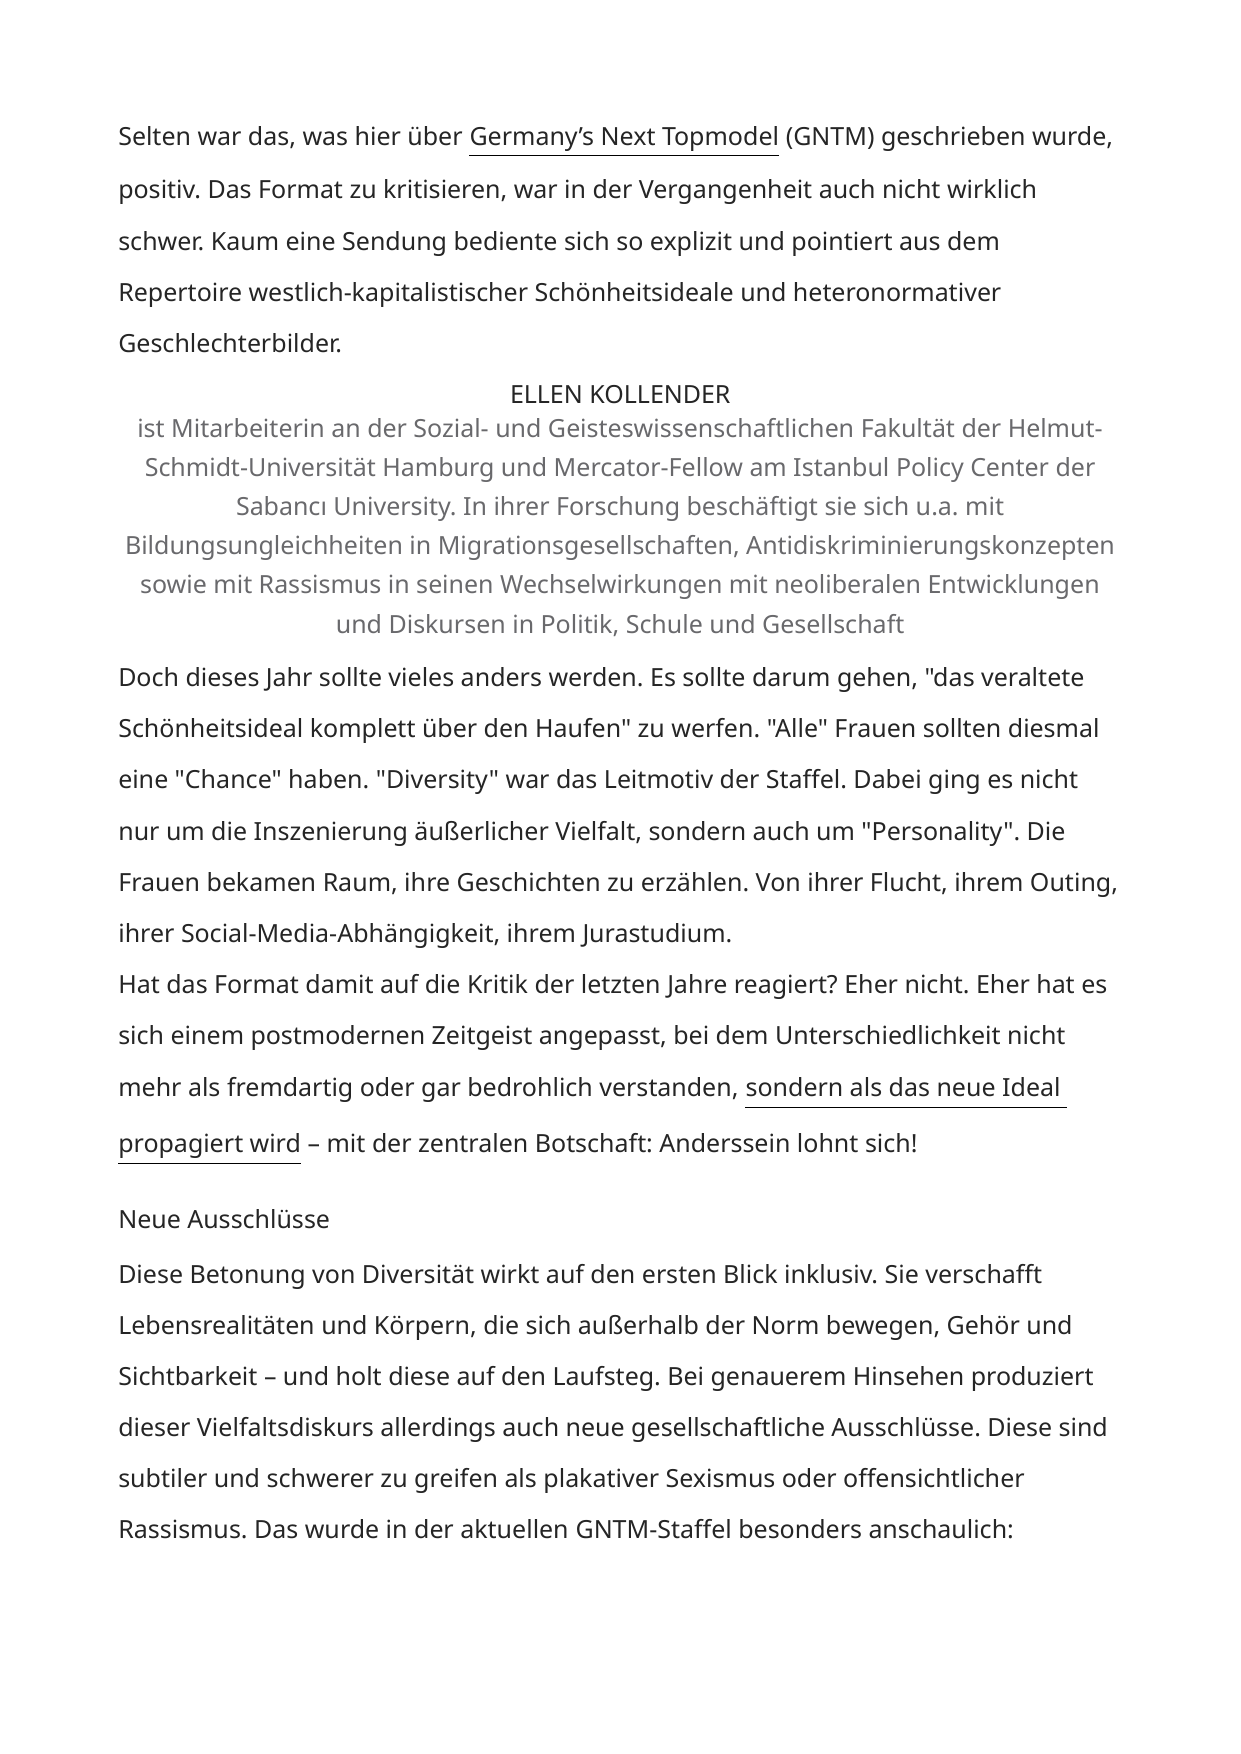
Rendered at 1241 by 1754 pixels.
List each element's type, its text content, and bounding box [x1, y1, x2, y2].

text Hat das Format damit auf die Kritik der letzten Jahre reagiert? Eher nicht. Eher hat es sich einem postmodernen Zeitgeist angepasst, bei dem Unterschiedlichkeit nicht mehr als fremdartig oder gar bedrohlich verstanden, sondern als das neue Ideal propagiert wird – mit der zentralen Botschaft: Anderssein lohnt sich! [118, 966, 1122, 1163]
text Diese Betonung von Diversität wirkt auf den ersten Blick inklusiv. Sie verschafft Lebensrealitäten und Körpern, die sich außerhalb der Norm bewegen, Gehör und Sichtbarkeit – und holt diese auf den Laufsteg. Bei genauerem Hinsehen produziert dieser Vielfaltsdiskurs allerdings auch neue gesellschaftliche Ausschlüsse. Diese sind subtiler und schwerer zu greifen als plakativer Sexismus oder offensichtlicher Rassismus. Das wurde in der aktuellen GNTM-Staffel besonders anschaulich: [118, 1257, 1122, 1546]
subtitle ELLEN KOLLENDER [118, 376, 1122, 410]
text ist Mitarbeiterin an der Sozial- und Geisteswissenschaftlichen Fakultät der Helmut-Schmidt-Universität Hamburg und Mercator-Fellow am Istanbul Policy Center der Sabancı University. In ihrer Forschung beschäftigt sie sich u.a. mit Bildungsungleichheiten in Migrationsgesellschaften, Antidiskriminierungskonzepten sowie mit Rassismus in seinen Wechselwirkungen mit neoliberalen Entwicklungen und Diskursen in Politik, Schule und Gesellschaft [118, 410, 1122, 640]
text Selten war das, was hier über Germany’s Next Topmodel (GNTM) geschrieben wurde, positiv. Das Format zu kritisieren, war in der Vergangenheit auch nicht wirklich schwer. Kaum eine Sendung bediente sich so explizit und pointiert aus dem Repertoire westlich-kapitalistischer Schönheitsideale und heteronormativer Geschlechterbilder. [118, 118, 1122, 359]
subtitle Neue Ausschlüsse [118, 1202, 1122, 1236]
text Doch dieses Jahr sollte vieles anders werden. Es sollte darum gehen, "das veraltete Schönheitsideal komplett über den Haufen" zu werfen. "Alle" Frauen sollten diesmal eine "Chance" haben. "Diversity" war das Leitmotiv der Staffel. Dabei ging es nicht nur um die Inszenierung äußerlicher Vielfalt, sondern auch um "Personality". Die Frauen bekamen Raum, ihre Geschichten zu erzählen. Von ihrer Flucht, ihrem Outing, ihrer Social-Media-Abhängigkeit, ihrem Jurastudium. [118, 660, 1122, 949]
